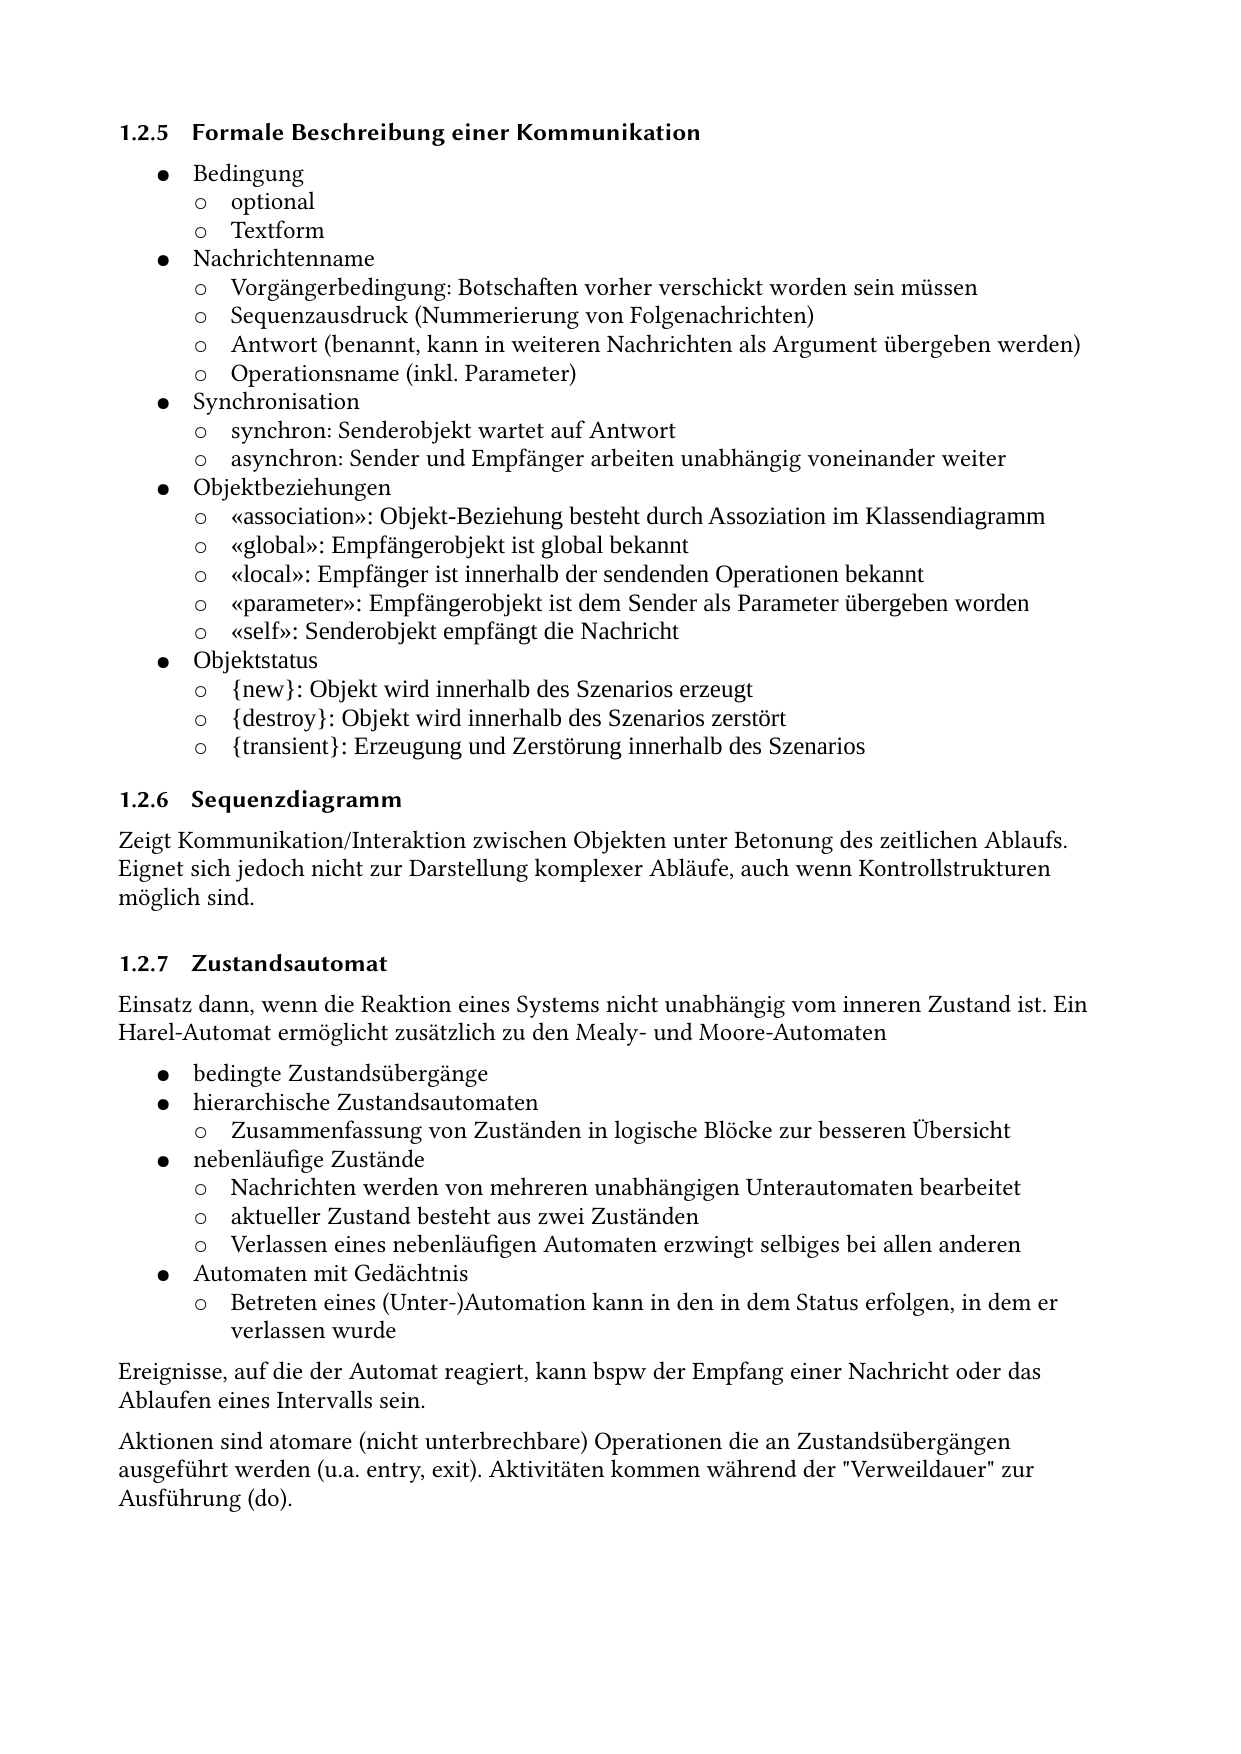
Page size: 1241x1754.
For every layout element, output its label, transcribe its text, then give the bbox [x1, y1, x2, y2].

list Nachrichten werden von mehreren unabhängigen Unterautomaten bearbeitet [193, 1173, 1122, 1202]
list {new}: Objekt wird innerhalb des Szenarios erzeugt [193, 674, 1122, 703]
text Aktionen sind atomare (nicht unterbrechbare) Operationen die an Zustandsübergängen ausgeführt werden (u.a. entry, exit). Aktivitäten kommen während der "Verweildauer" zur Ausführung (do). [118, 1427, 1122, 1512]
list Nachrichtenname [156, 244, 1122, 273]
list hierarchische Zustandsautomaten [156, 1088, 1122, 1116]
list asynchron: Sender und Empfänger arbeiten unabhängig voneinander weiter [193, 444, 1122, 473]
list Objektstatus [156, 645, 1122, 674]
list Sequenzausdruck (Nummerierung von Folgenachrichten) [193, 302, 1122, 330]
list «association»: Objekt-Beziehung besteht durch Assoziation im Klassendiagramm [193, 501, 1122, 530]
text Einsatz dann, wenn die Reaktion eines Systems nicht unabhängig vom inneren Zustand ist. Ein Harel-Automat ermöglicht zusätzlich zu den Mealy- und Moore-Automaten [118, 990, 1122, 1047]
list {transient}: Erzeugung und Zerstörung innerhalb des Szenarios [193, 731, 1122, 760]
text Ereignisse, auf die der Automat reagiert, kann bspw der Empfang einer Nachricht oder das Ablaufen eines Intervalls sein. [118, 1357, 1122, 1414]
list Objektbeziehungen [156, 473, 1122, 501]
list Bedingung [156, 159, 1122, 187]
subtitle Formale Beschreibung einer Kommunikation [118, 118, 1122, 146]
list Textform [193, 216, 1122, 244]
subtitle Zustandsautomat [118, 949, 1122, 977]
list Operationsname (inkl. Parameter) [193, 359, 1122, 387]
list bedingte Zustandsübergänge [156, 1059, 1122, 1088]
list Betreten eines (Unter-)Automation kann in den in dem Status erfolgen, in dem er verlassen wurde [193, 1288, 1122, 1345]
list Vorgängerbedingung: Botschaften vorher verschickt worden sein müssen [193, 273, 1122, 302]
list nebenläufige Zustände [156, 1145, 1122, 1173]
list {destroy}: Objekt wird innerhalb des Szenarios zerstört [193, 703, 1122, 731]
list Synchronisation [156, 387, 1122, 416]
list «self»: Senderobjekt empfängt die Nachricht [193, 616, 1122, 645]
list «parameter»: Empfängerobjekt ist dem Sender als Parameter übergeben worden [193, 588, 1122, 616]
list Automaten mit Gedächtnis [156, 1259, 1122, 1288]
list Zusammenfassung von Zuständen in logische Blöcke zur besseren Übersicht [193, 1116, 1122, 1145]
list synchron: Senderobjekt wartet auf Antwort [193, 416, 1122, 444]
subtitle Sequenzdiagramm [118, 785, 1122, 813]
list optional [193, 187, 1122, 216]
list Verlassen eines nebenläufigen Automaten erzwingt selbiges bei allen anderen [193, 1231, 1122, 1259]
list «local»: Empfänger ist innerhalb der sendenden Operationen bekannt [193, 559, 1122, 588]
list aktueller Zustand besteht aus zwei Zuständen [193, 1202, 1122, 1231]
list «global»: Empfängerobjekt ist global bekannt [193, 530, 1122, 559]
list Antwort (benannt, kann in weiteren Nachrichten als Argument übergeben werden) [193, 330, 1122, 359]
text Zeigt Kommunikation/Interaktion zwischen Objekten unter Betonung des zeitlichen Ablaufs. Eignet sich jedoch nicht zur Darstellung komplexer Abläufe, auch wenn Kontrollstrukturen möglich sind. [118, 826, 1122, 911]
